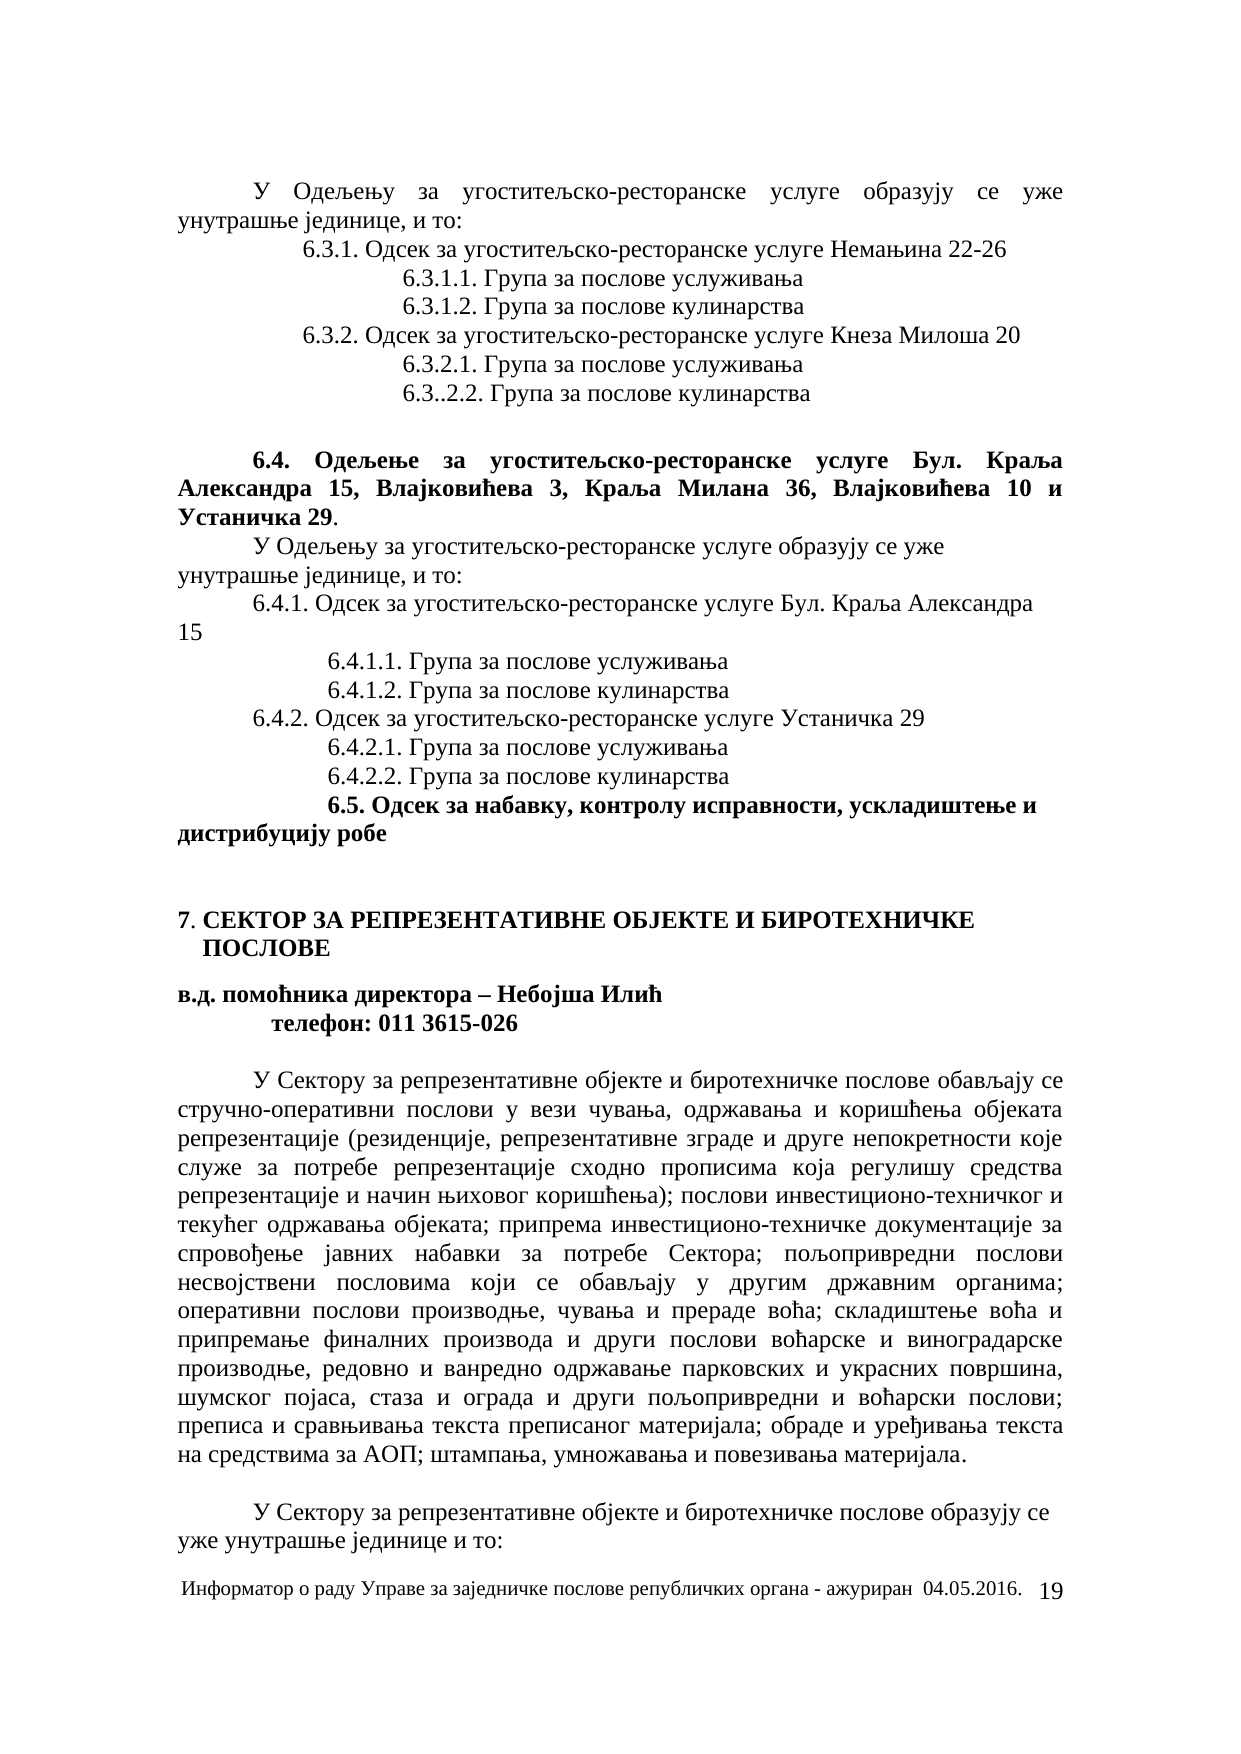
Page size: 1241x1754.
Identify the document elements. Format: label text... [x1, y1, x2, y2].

text 6.4.2.1. Група за послове услуживања [177, 732, 1063, 761]
text У Одељењу за угоститељско-ресторанске услуге образују се уже унутрашње јединице, и то: [177, 176, 1063, 234]
text 6.4.2. Одсек за угоститељско-ресторанске услуге Устаничка 29 [177, 703, 1063, 732]
text 6.4.1.2. Група за послове кулинарства [177, 675, 1063, 703]
text в.д. помоћника директора – Небојша Илић [177, 979, 1063, 1008]
text 6.4.2.2. Група за послове кулинарства [177, 761, 1063, 790]
text У Одељењу за угоститељско-ресторанске услуге образују се уже унутрашње јединице, и то: [177, 531, 1063, 588]
text телефон: 011 3615-026 [177, 1008, 1063, 1037]
text 7. СЕКТОР ЗА РЕПРЕЗЕНТАТИВНЕ ОБЈЕКТЕ И БИРОТЕХНИЧКЕ ааПОСЛОВЕ [177, 905, 1063, 962]
text У Сектору за репрезентативне објекте и биротехничке послове обављају се стручно-оперативни послови у вези чувања, одржавања и коришћења објеката репрезентације (резиденције, репрезентативне зграде и друге непокретности које служе за потребе репрезентације сходно прописима која регулишу средства репрезентације и начин њиховог коришћења); послови инвестиционо-техничког и текућег одржавања објеката; припрема инвестиционо-техничке документације за спровођење јавних набавки за потребе Сектора; пољопривредни послови несвојствени пословима који се обављају у другим државним органима; оперативни послови производње, чувања и прераде воћа; складиштење воћа и припремање финалних производа и други послови воћарске и виноградарске производње, редовно и ванредно одржавање парковских и украсних површина, шумског појаса, стаза и ограда и други пољопривредни и воћарски послови; преписa и сравњивањa текста преписаног материјалa; обрадe и уређивањa текста на средствима за АОП; штампања, умножавања и повезивања материјала. [177, 1065, 1063, 1468]
text 6.3.2. Одсек за угоститељско-ресторанске услуге Кнеза Милоша 20 [177, 320, 1063, 349]
text 6.3..2.2. Група за послове кулинарства [177, 378, 1063, 406]
text 6.4. Одељење за угоститељско-ресторанске услуге Бул. Краља Александра 15, Влајковићева 3, Краља Милана 36, Влајковићева 10 и Устаничка 29. [177, 445, 1063, 531]
text 6.5. Одсек за набавку, контролу исправности, ускладиштење и дистрибуцију робе [177, 790, 1063, 847]
text 6.4.1.1. Група за послове услуживања [177, 646, 1063, 675]
text 6.3.1.2. Група за послове кулинарства [177, 291, 1063, 320]
text У Сектору за репрезентативне објекте и биротехничке послове образују се уже унутрашње јединице и то: [177, 1497, 1063, 1554]
text 6.3.1.1. Група за послове услуживања [177, 263, 1063, 291]
text 6.3.2.1. Група за послове услуживања [177, 349, 1063, 378]
text 6.4.1. Одсек за угоститељско-ресторанске услуге Бул. Краља Александра 15 [177, 588, 1063, 646]
text 6.3.1. Одсек за угоститељско-ресторанске услуге Немањина 22-26 [177, 234, 1063, 263]
